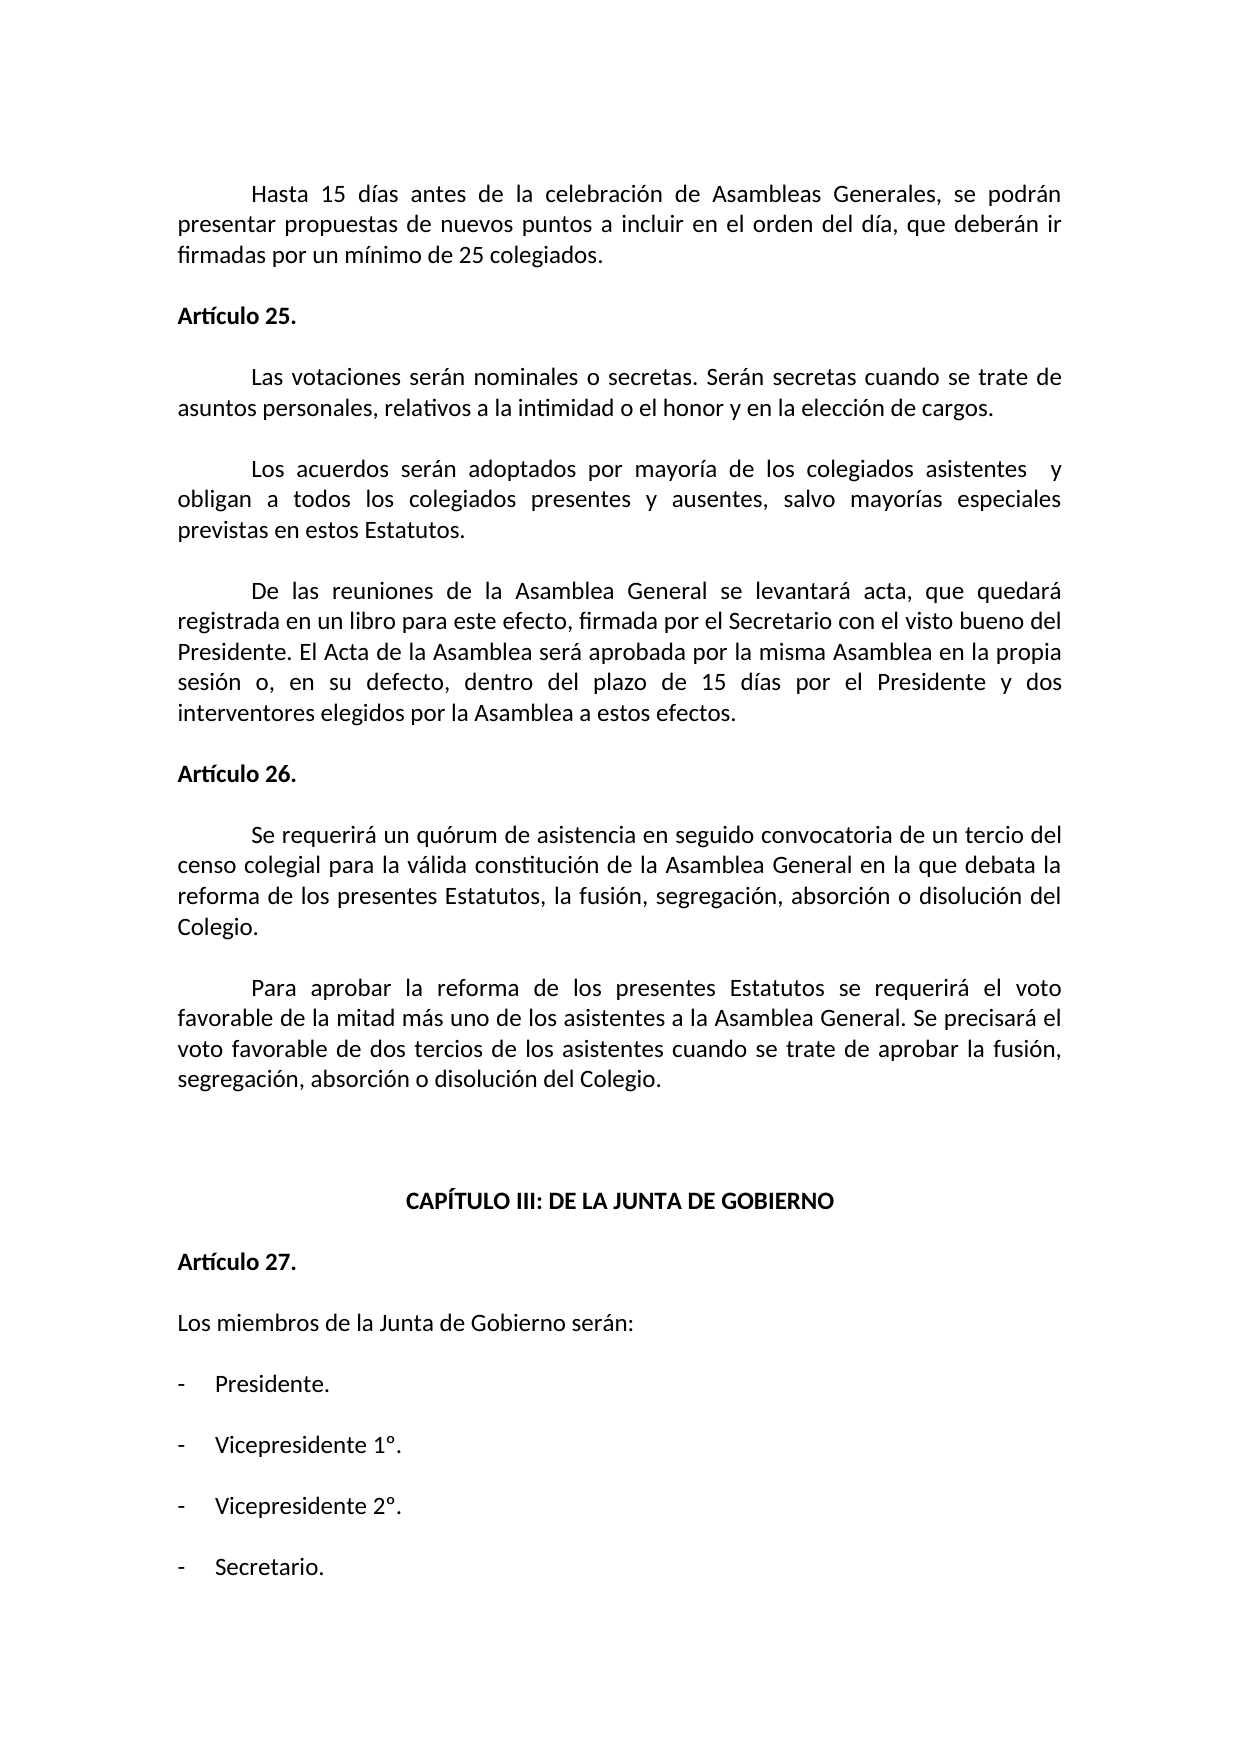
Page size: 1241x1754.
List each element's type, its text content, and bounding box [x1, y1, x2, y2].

subtitle Vicepresidente 2º. [177, 1491, 1063, 1521]
subtitle Para aprobar la reforma de los presentes Estatutos se requerirá el voto favorable de la mitad más uno de los asistentes a la Asamblea General. Se precisará el voto favorable de dos tercios de los asistentes cuando se trate de aprobar la fusión, segregación, absorción o disolución del Colegio. [177, 972, 1063, 1094]
subtitle Se requerirá un quórum de asistencia en seguido convocatoria de un tercio del censo colegial para la válida constitución de la Asamblea General en la que debata la reforma de los presentes Estatutos, la fusión, segregación, absorción o disolución del Colegio. [177, 819, 1063, 941]
subtitle Secretario. [177, 1552, 1063, 1582]
subtitle Vicepresidente 1º. [177, 1429, 1063, 1460]
subtitle CAPÍTULO III: DE LA JUNTA DE GOBIERNO [177, 1185, 1063, 1216]
subtitle Hasta 15 días antes de la celebración de Asambleas Generales, se podrán presentar propuestas de nuevos puntos a incluir en el orden del día, que deberán ir firmadas por un mínimo de 25 colegiados. [177, 178, 1063, 270]
subtitle Los miembros de la Junta de Gobierno serán: [177, 1307, 1063, 1338]
subtitle Los acuerdos serán adoptados por mayoría de los colegiados asistentes y obligan a todos los colegiados presentes y ausentes, salvo mayorías especiales previstas en estos Estatutos. [177, 453, 1063, 544]
subtitle Artículo 25. [177, 300, 1063, 331]
subtitle Artículo 26. [177, 758, 1063, 788]
subtitle Las votaciones serán nominales o secretas. Serán secretas cuando se trate de asuntos personales, relativos a la intimidad o el honor y en la elección de cargos. [177, 361, 1063, 422]
subtitle De las reuniones de la Asamblea General se levantará acta, que quedará registrada en un libro para este efecto, firmada por el Secretario con el visto bueno del Presidente. El Acta de la Asamblea será aprobada por la misma Asamblea en la propia sesión o, en su defecto, dentro del plazo de 15 días por el Presidente y dos interventores elegidos por la Asamblea a estos efectos. [177, 575, 1063, 727]
subtitle Presidente. [177, 1368, 1063, 1399]
subtitle Artículo 27. [177, 1246, 1063, 1277]
